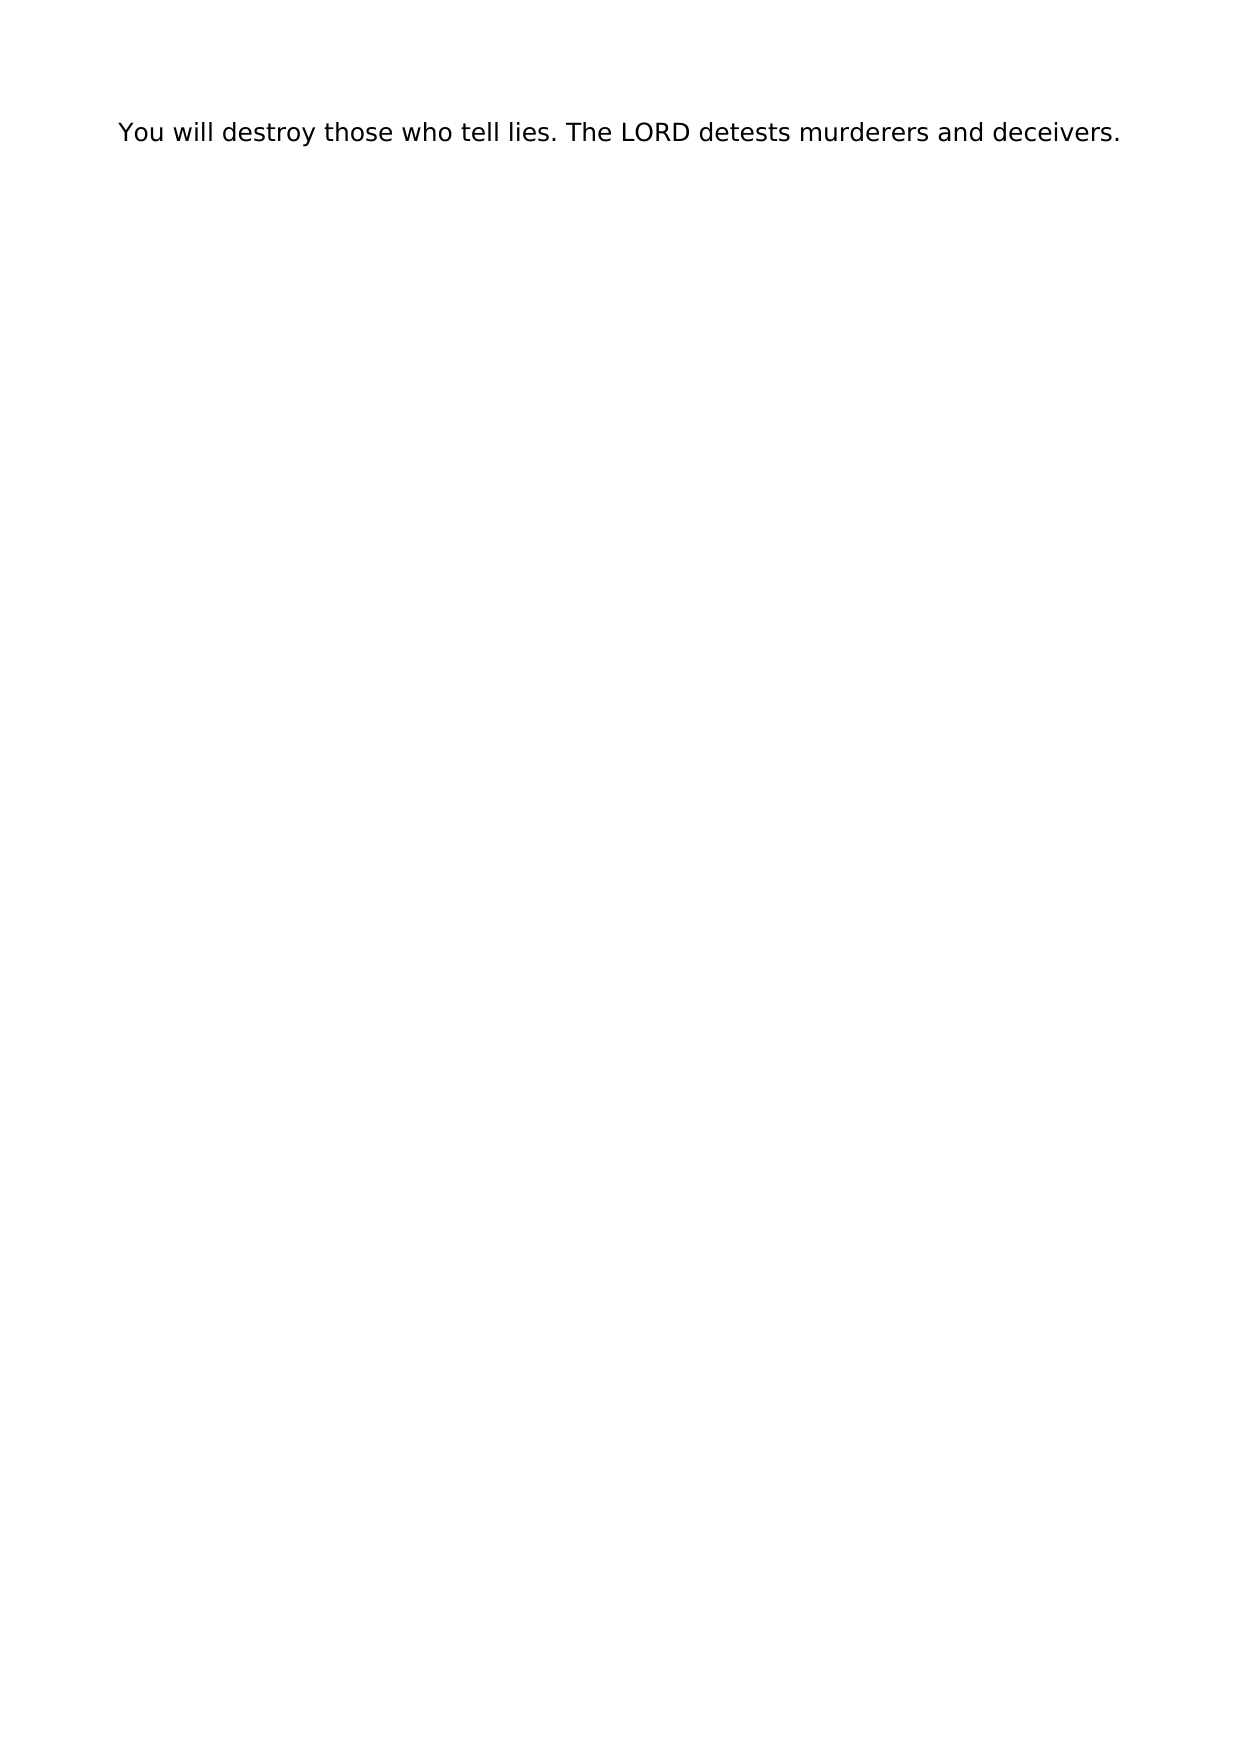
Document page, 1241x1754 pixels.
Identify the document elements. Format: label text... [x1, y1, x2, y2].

text You will destroy those who tell lies. The LORD detests murderers and deceivers. [118, 118, 1122, 147]
